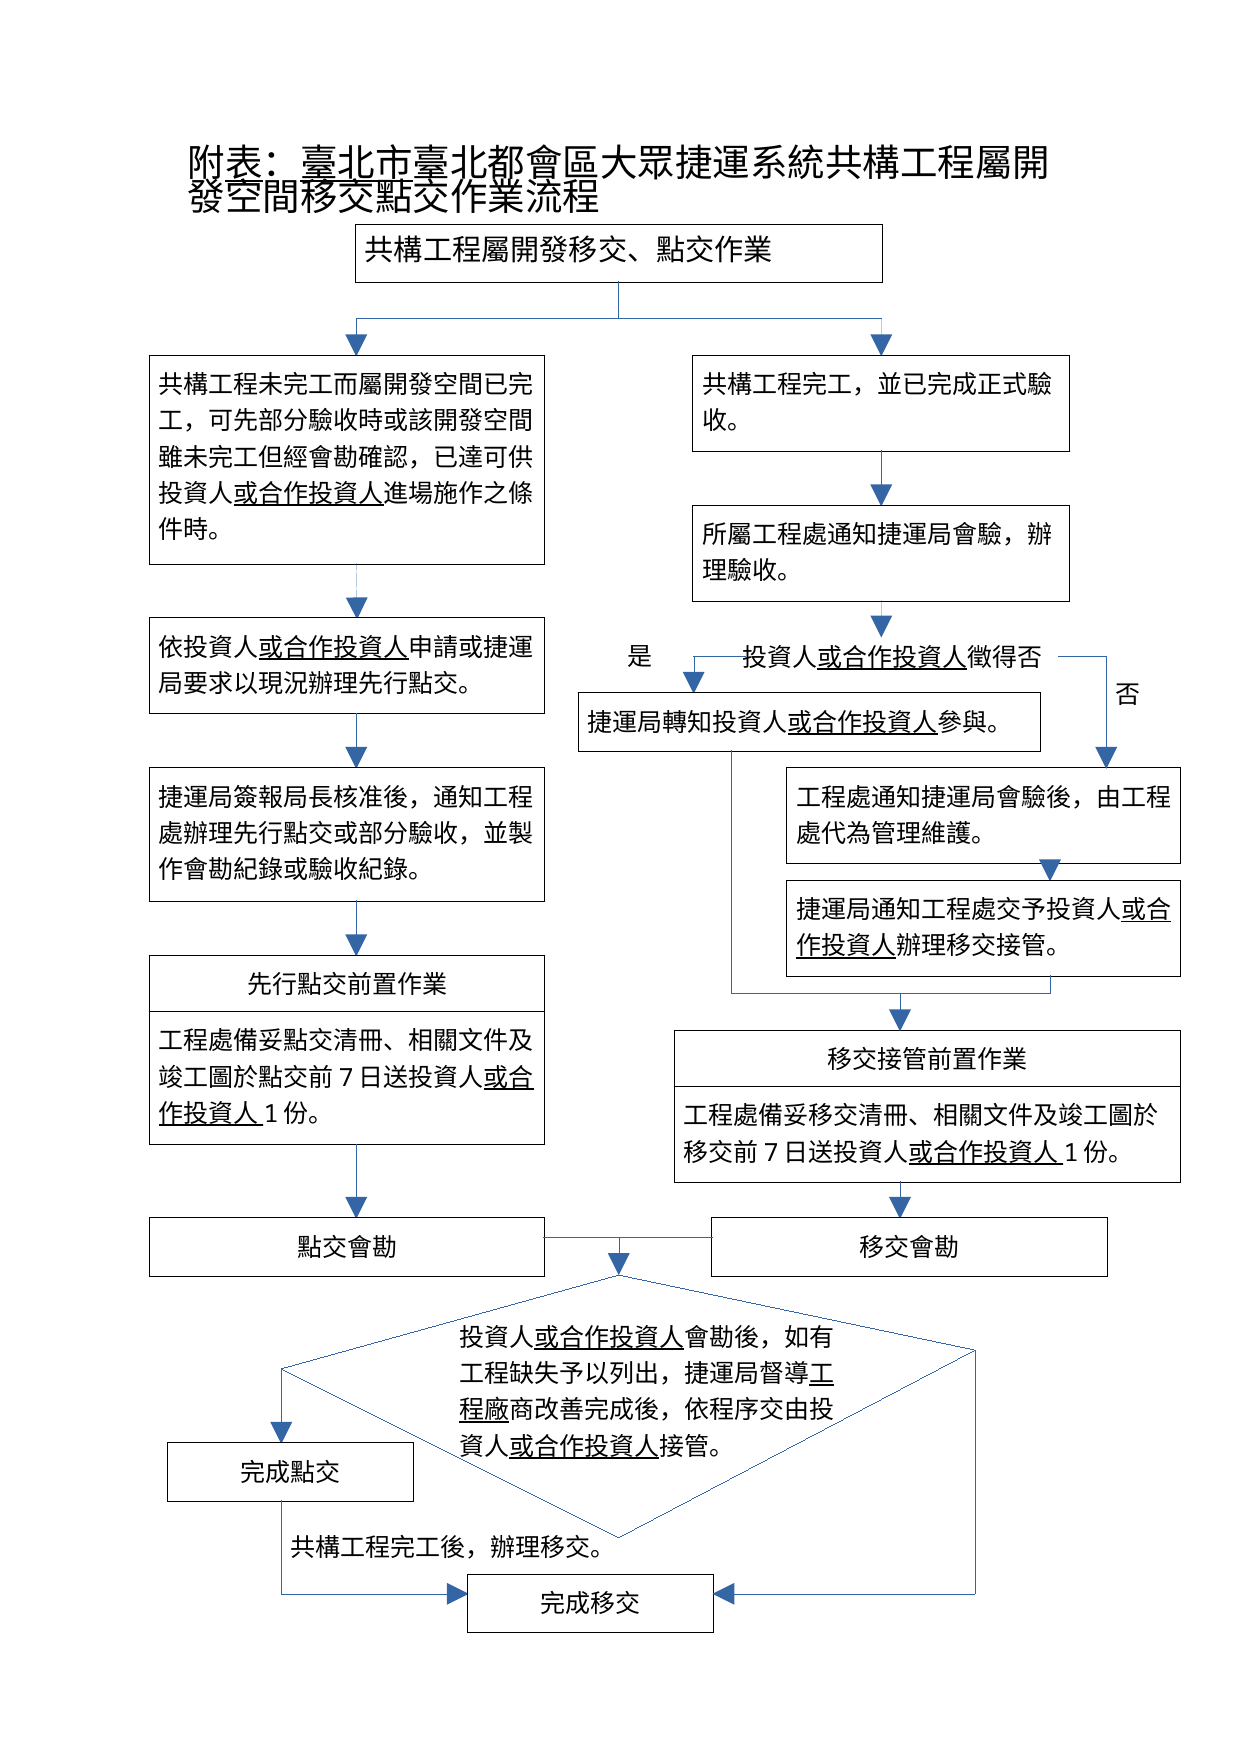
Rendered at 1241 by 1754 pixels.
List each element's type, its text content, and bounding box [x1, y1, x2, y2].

text 完成點交 [177, 1452, 404, 1488]
text 否 [1115, 684, 1154, 709]
text 是 [628, 646, 666, 671]
text 先行點交前置作業 [158, 964, 535, 1001]
text 移交會勘 [721, 1227, 1098, 1263]
text 共構工程未完工而屬開發空間已完工，可先部分驗收時或該開發空間雖未完工但經會勘確認，已達可供投資人或合作投資人進場施作之條件時。 [158, 364, 535, 546]
text 點交會勘 [158, 1227, 535, 1263]
text 投資人或合作投資人徵得否 [742, 646, 1060, 671]
text 工程處備妥移交清冊、相關文件及竣工圖於移交前7日送投資人或合作投資人1份。 [683, 1096, 1171, 1168]
text 附表：臺北市臺北都會區大眾捷運系統共構工程屬開發空間移交點交作業流程 [187, 150, 1053, 217]
text 捷運局簽報局長核准後，通知工程處辦理先行點交或部分驗收，並製作會勘紀錄或驗收紀錄。 [158, 777, 535, 886]
text 依投資人或合作投資人申請或捷運局要求以現況辦理先行點交。 [158, 627, 535, 699]
text 共構工程完工後，辦理移交。 [290, 1528, 647, 1564]
text 工程處備妥點交清冊、相關文件及竣工圖於點交前7日送投資人或合作投資人1份。 [158, 1021, 535, 1129]
text 完成移交 [477, 1583, 704, 1619]
text 所屬工程處通知捷運局會驗，辦理驗收。 [702, 514, 1060, 587]
text 投資人或合作投資人會勘後，如有工程缺失予以列出，捷運局督導工程廠商改善完成後，依程序交由投資人或合作投資人接管。 [459, 1317, 847, 1462]
text 工程處通知捷運局會驗後，由工程處代為管理維護。 [796, 777, 1171, 849]
text 捷運局通知工程處交予投資人或合作投資人辦理移交接管。 [796, 889, 1171, 962]
text 移交接管前置作業 [683, 1039, 1171, 1076]
text 共構工程屬開發移交、點交作業 [364, 233, 873, 267]
text 捷運局轉知投資人或合作投資人參與。 [587, 702, 1031, 738]
text 共構工程完工，並已完成正式驗收。 [702, 364, 1060, 437]
